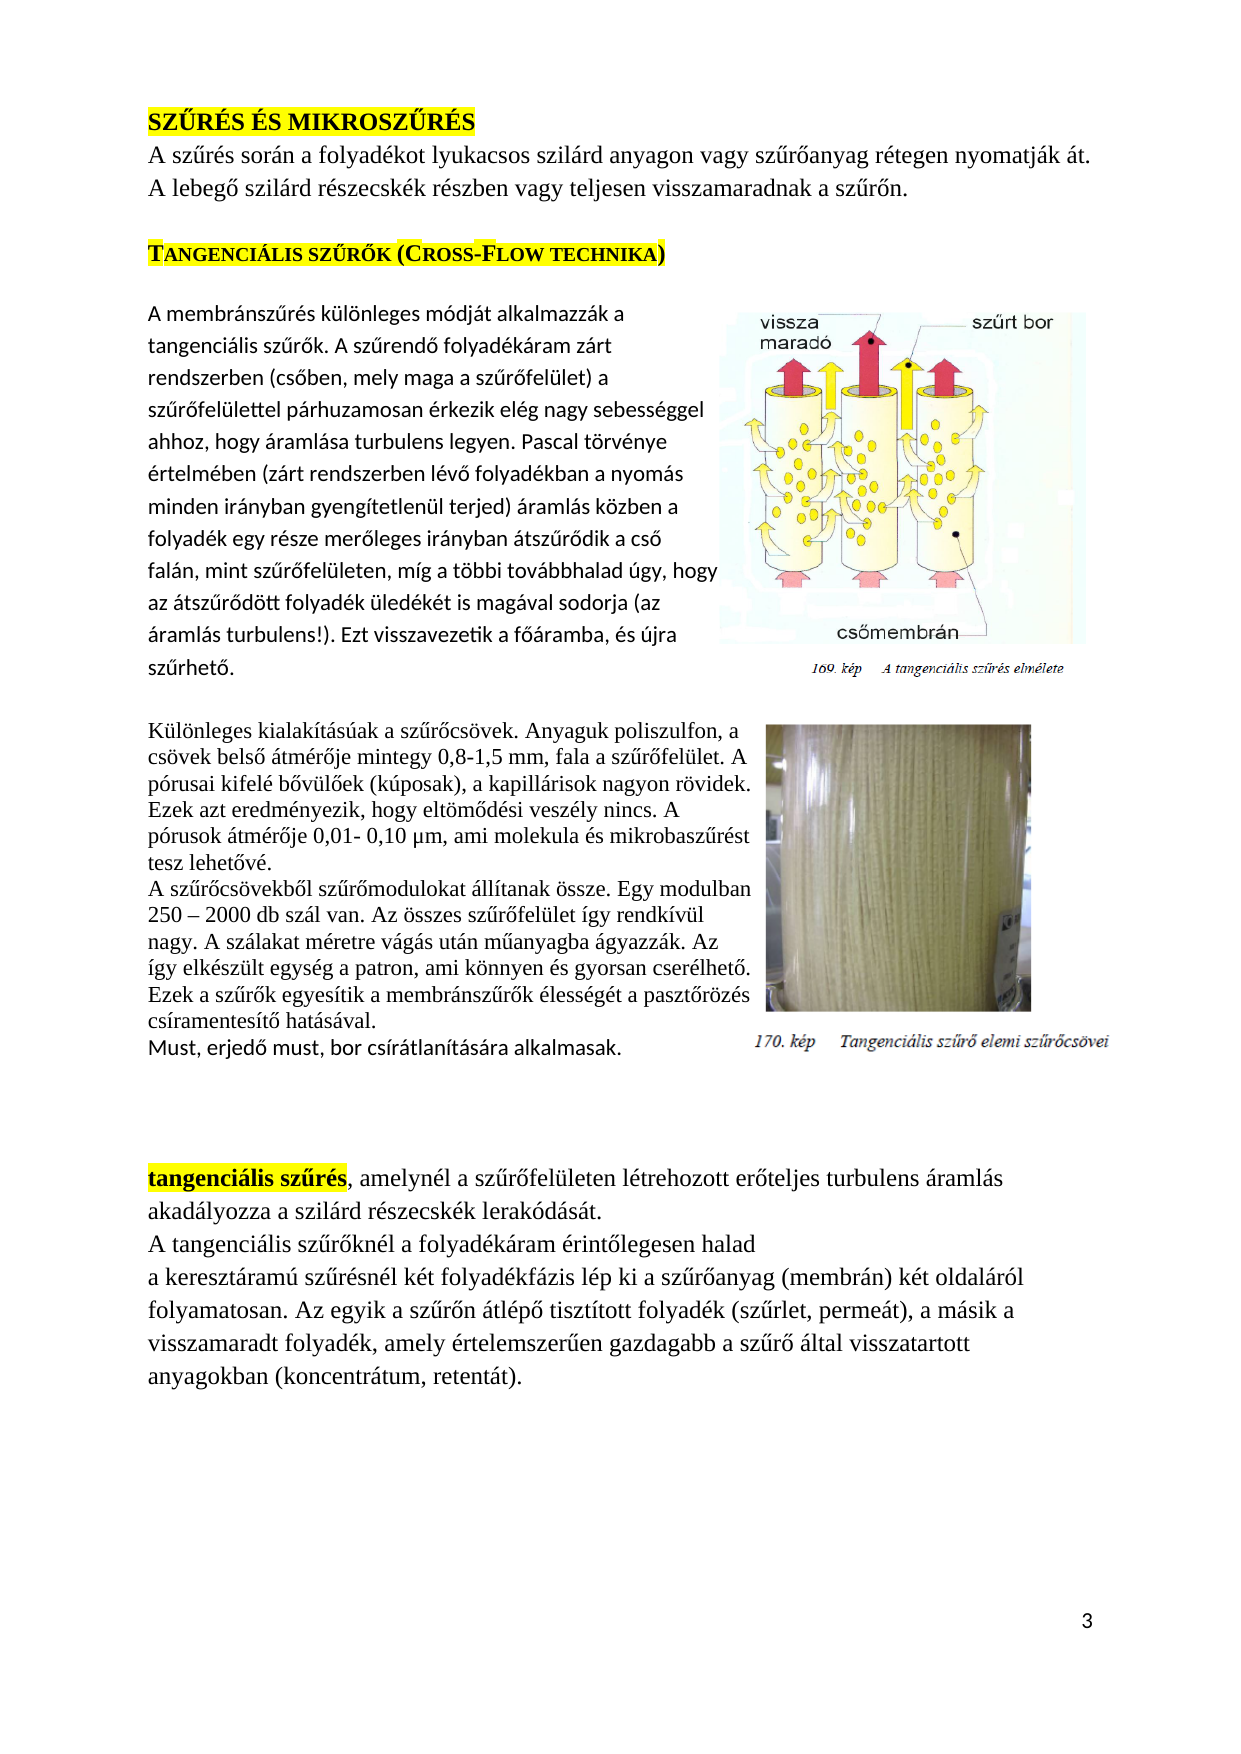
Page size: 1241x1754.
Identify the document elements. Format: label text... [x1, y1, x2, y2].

text A tangenciális szűrőknél a folyadékáram érintőlegesen halad [148, 1229, 1093, 1258]
text A szűrőcsövekből szűrőmodulokat állítanak össze. Egy modulban 250 – 2000 db szál van. Az összes szűrőfelület így rendkívül nagy. A szálakat méretre vágás után műanyagba ágyazzák. Az így elkészült egység a patron, ami könnyen és gyorsan cserélhető. [148, 875, 753, 981]
text A membránszűrés különleges módját alkalmazzák a tangenciális szűrők. A szűrendő folyadékáram zárt rendszerben (csőben, mely maga a szűrőfelület) a szűrőfelülettel párhuzamosan érkezik elég nagy sebességgel ahhoz, hogy áramlása turbulens legyen. Pascal törvénye értelmében (zárt rendszerben lévő folyadékban a nyomás minden irányban gyengítetlenül terjed) áramlás közben a folyadék egy része merőleges irányban átszűrődik a cső falán, mint szűrőfelületen, míg a többi továbbhalad úgy, hogy az átszűrődött folyadék üledékét is magával sodorja (az áramlás turbulens!). Ezt visszavezetik a főáramba, és újra szűrhető. [148, 299, 1093, 681]
text a keresztáramú szűrésnél két folyadékfázis lép ki a szűrőanyag (membrán) két oldaláról folyamatosan. Az egyik a szűrőn átlépő tisztított folyadék (szűrlet, permeát), a másik a visszamaradt folyadék, amely értelemszerűen gazdagabb a szűrő által visszatartott anyagokban (koncentrátum, retentát). [148, 1262, 1093, 1390]
text tangenciális szűrés, amelynél a szűrőfelületen létrehozott erőteljes turbulens áramlás akadályozza a szilárd részecskék lerakódását. [148, 1163, 1093, 1225]
text TANGENCIÁLIS SZŰRŐK (CROSS-FLOW TECHNIKA) [148, 239, 1093, 266]
text SZŰRÉS ÉS MIKROSZŰRÉS A szűrés során a folyadékot lyukacsos szilárd anyagon vagy szűrőanyag rétegen nyomatják át. A lebegő szilárd részecskék részben vagy teljesen visszamaradnak a szűrőn. [148, 107, 1093, 202]
text Ezek a szűrők egyesítik a membránszűrők élességét a pasztőrözés csíramentesítő hatásával. [148, 981, 753, 1033]
text Must, erjedő must, bor csírátlanítására alkalmasak. [148, 1033, 1093, 1061]
text Különleges kialakításúak a szűrőcsövek. Anyaguk poliszulfon, a csövek belső átmérője mintegy 0,8-1,5 mm, fala a szűrőfelület. A pórusai kifelé bővülőek (kúposak), a kapillárisok nagyon rövidek. Ezek azt eredményezik, hogy eltömődési veszély nincs. A pórusok átmérője 0,01- 0,10 μm, ami molekula és mikrobaszűrést tesz lehetővé. [148, 717, 753, 875]
